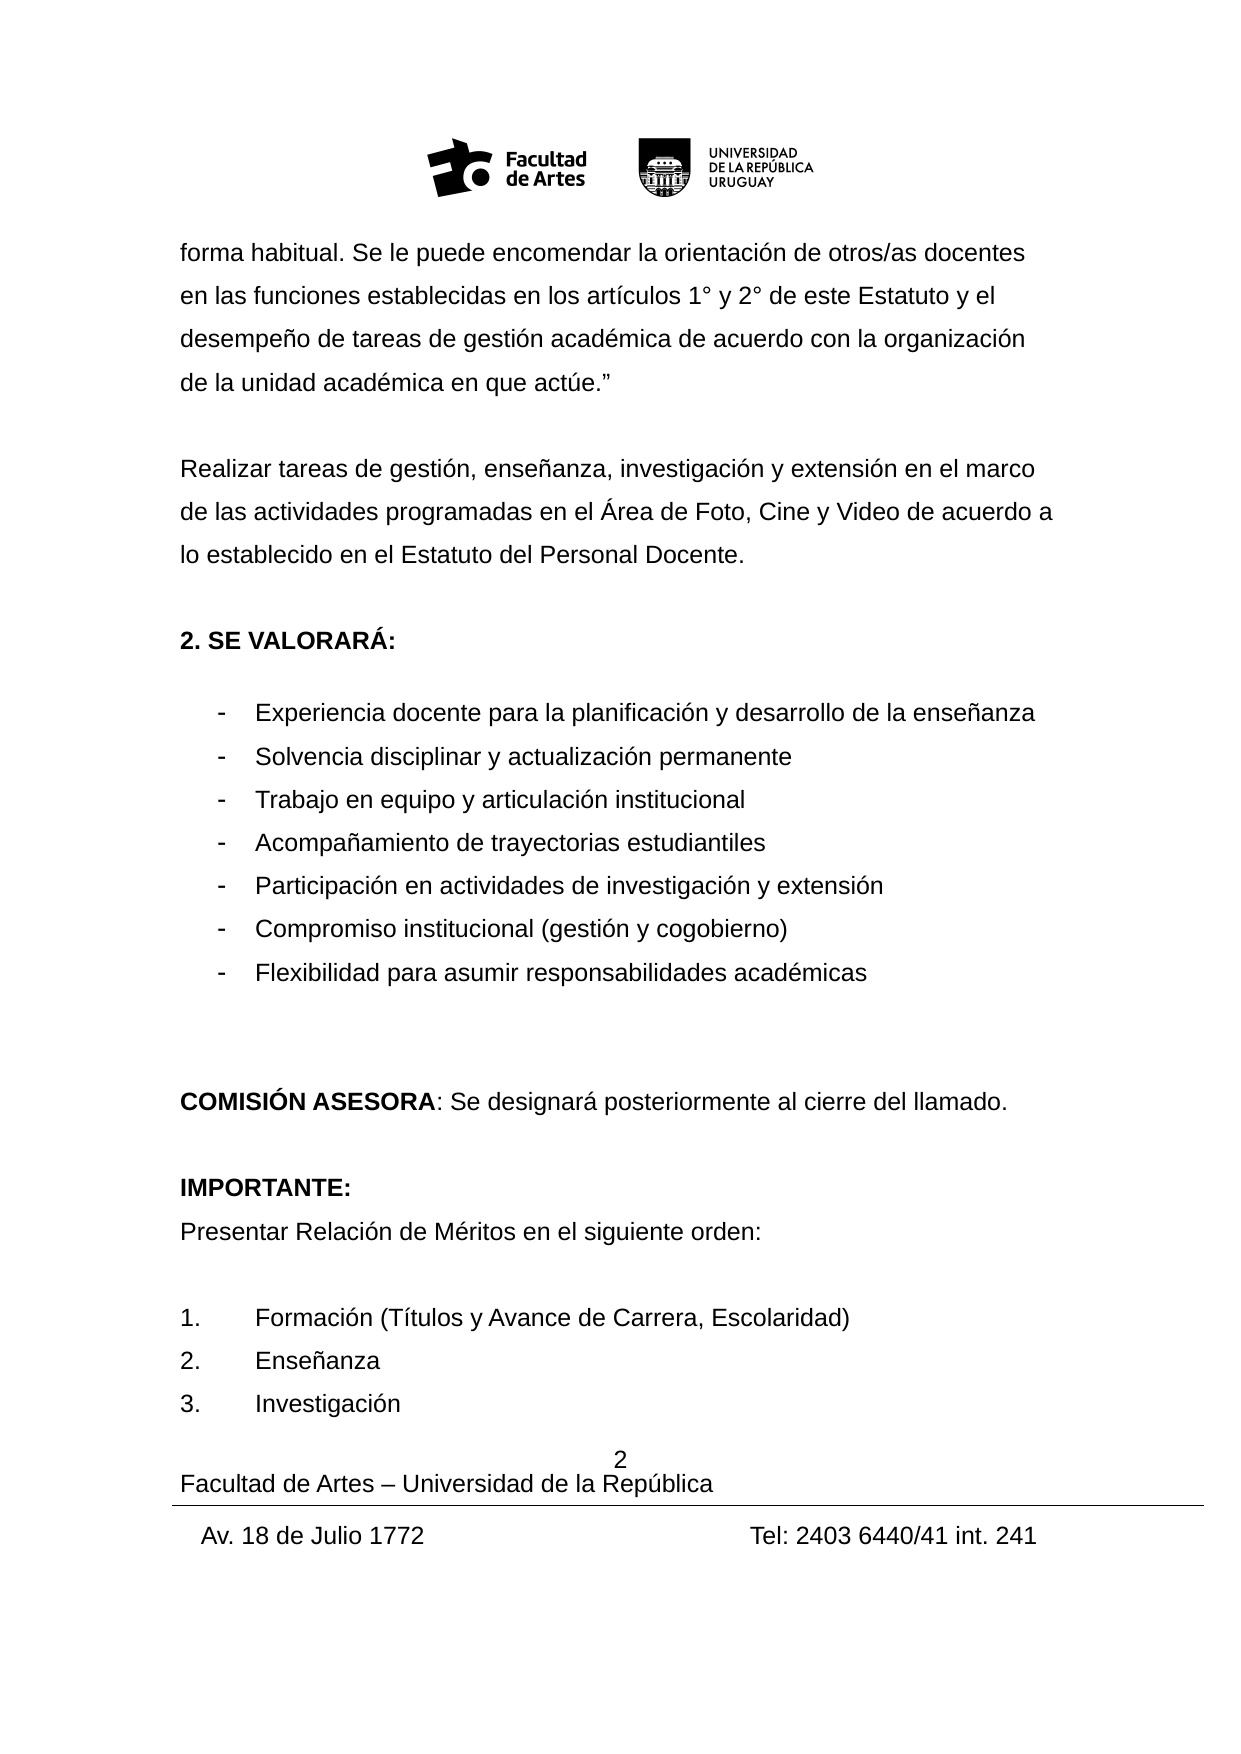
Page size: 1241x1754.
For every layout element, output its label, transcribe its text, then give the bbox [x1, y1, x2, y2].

list Acompañamiento de trayectorias estudiantiles [217, 828, 1061, 857]
list Formación (Títulos y Avance de Carrera, Escolaridad) [180, 1303, 1061, 1331]
picture [425, 45, 816, 223]
list Solvencia disciplinar y actualización permanente [217, 741, 1061, 770]
text Presentar Relación de Méritos en el siguiente orden: [180, 1216, 1061, 1288]
text IMPORTANTE: [180, 1173, 1061, 1202]
text forma habitual. Se le puede encomendar la orientación de otros/as docentes en las funciones establecidas en los artículos 1° y 2° de este Estatuto y el desempeño de tareas de gestión académica de acuerdo con la organización de la unidad académica en que actúe.” [180, 238, 1061, 396]
list Trabajo en equipo y articulación institucional [217, 785, 1061, 813]
text Realizar tareas de gestión, enseñanza, investigación y extensión en el marco de las actividades programadas en el Área de Foto, Cine y Video de acuerdo a lo establecido en el Estatuto del Personal Docente. [180, 454, 1061, 569]
list Enseñanza [180, 1346, 1061, 1374]
list Flexibilidad para asumir responsabilidades académicas [217, 958, 1061, 1073]
list Investigación [180, 1389, 1061, 1418]
list Compromiso institucional (gestión y cogobierno) [217, 914, 1061, 943]
list Experiencia docente para la planificación y desarrollo de la enseñanza [217, 698, 1061, 727]
text 2. SE VALORARÁ: [180, 626, 1061, 655]
text COMISIÓN ASESORA: Se designará posteriormente al cierre del llamado. [180, 1087, 1061, 1116]
list Participación en actividades de investigación y extensión [217, 871, 1061, 900]
